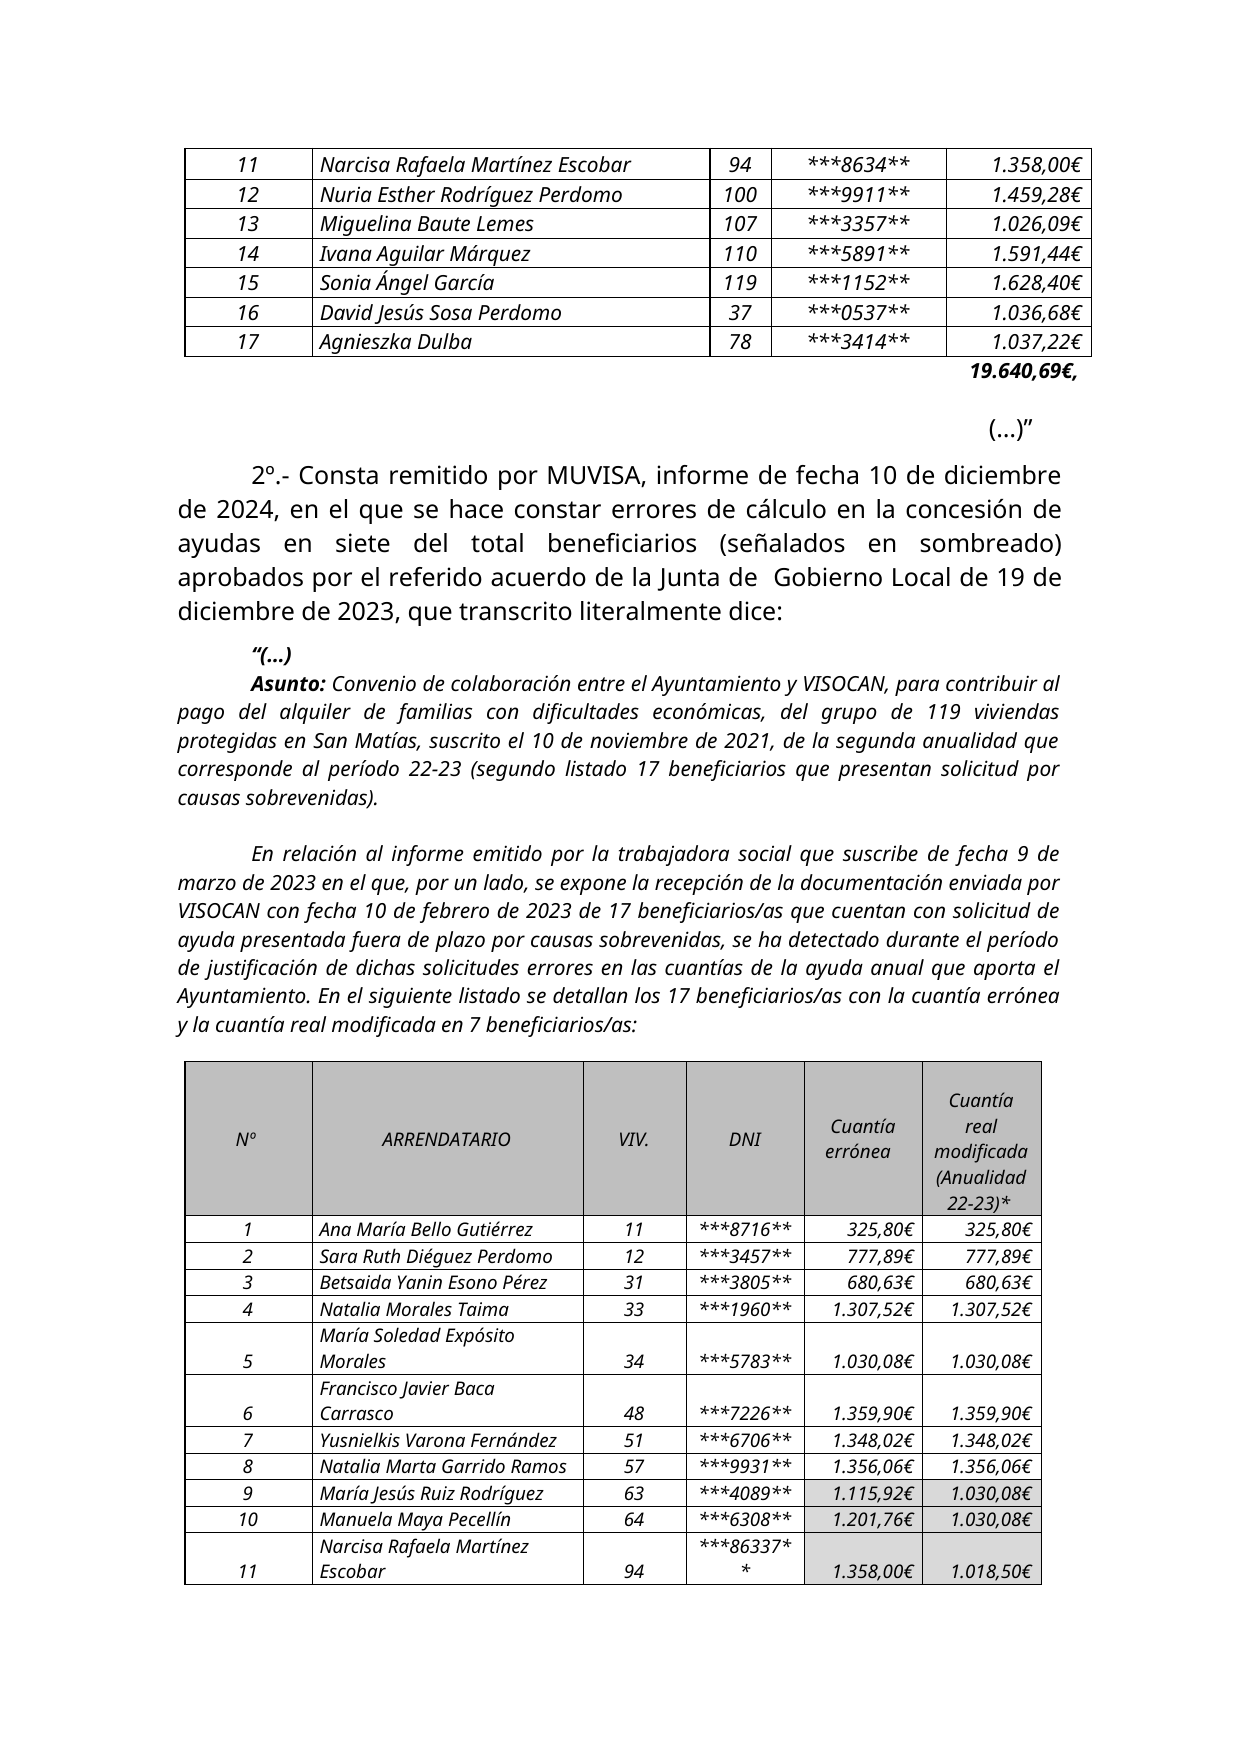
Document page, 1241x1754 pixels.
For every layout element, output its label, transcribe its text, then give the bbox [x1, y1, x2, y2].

table_header Nº [186, 1062, 312, 1215]
table_cell 11 [186, 1533, 312, 1584]
table_cell 325,80€ [805, 1216, 922, 1242]
text 2º.- Consta remitido por MUVISA, informe de fecha 10 de diciembre de 2024, en el que se hace constar errores de cálculo en la concesión de ayudas en siete del total beneficiarios (señalados en sombreado) aprobados por el referido acuerdo de la Junta de Gobierno Local de 19 de diciembre de 2023, que transcrito literalmente dice: [177, 458, 1063, 628]
table_cell Narcisa Rafaela Martínez Escobar [313, 149, 709, 179]
table_cell 7 [186, 1427, 312, 1452]
table_cell Francisco Javier Baca Carrasco [313, 1375, 583, 1426]
table_cell ***3357** [772, 209, 946, 238]
table_cell ***6308** [687, 1507, 804, 1532]
table_cell 1.030,08€ [805, 1323, 922, 1374]
table_cell 1.348,02€ [923, 1427, 1041, 1452]
table_cell 1.201,76€ [805, 1507, 922, 1532]
table_cell 11 [584, 1216, 686, 1242]
table_cell 1.359,90€ [805, 1375, 922, 1426]
table_cell Miguelina Baute Lemes [313, 209, 709, 238]
table_cell ***8716** [687, 1216, 804, 1242]
table_cell 48 [584, 1375, 686, 1426]
table_cell 107 [711, 209, 771, 238]
table_cell 78 [711, 327, 771, 356]
table_cell 31 [584, 1270, 686, 1295]
table_cell ***5783** [687, 1323, 804, 1374]
table_cell ***0537** [772, 298, 946, 326]
table_cell 14 [186, 239, 312, 267]
table_header DNI [687, 1062, 804, 1215]
table_cell 680,63€ [805, 1270, 922, 1295]
table_cell ***1960** [687, 1296, 804, 1322]
table_cell 1.359,90€ [923, 1375, 1041, 1426]
table_cell [312, 357, 710, 385]
table_cell Betsaida Yanin Esono Pérez [313, 1270, 583, 1295]
table_cell 3 [186, 1270, 312, 1295]
table_cell 100 [711, 180, 771, 208]
table_cell ***7226** [687, 1375, 804, 1426]
table_cell 13 [186, 209, 312, 238]
table_cell 1.459,28€ [947, 180, 1091, 208]
table_cell Yusnielkis Varona Fernández [313, 1427, 583, 1452]
table_cell Sonia Ángel García [313, 268, 709, 297]
table_cell María Soledad Expósito Morales [313, 1323, 583, 1374]
table_cell 6 [186, 1375, 312, 1426]
table_cell María Jesús Ruiz Rodríguez [313, 1480, 583, 1506]
table_cell 33 [584, 1296, 686, 1322]
table_cell Ivana Aguilar Márquez [313, 239, 709, 267]
table_header Cuantía errónea [805, 1062, 922, 1215]
table_cell ***3457** [687, 1243, 804, 1268]
table_cell [772, 357, 946, 385]
table_cell 1.591,44€ [947, 239, 1091, 267]
table_cell [710, 357, 772, 385]
table_cell 777,89€ [923, 1243, 1041, 1268]
table_cell 110 [711, 239, 771, 267]
table_cell 19.640,69€, [946, 357, 1091, 385]
table_cell 12 [584, 1243, 686, 1268]
table_cell 64 [584, 1507, 686, 1532]
table_cell Agnieszka Dulba [313, 327, 709, 356]
table_cell 680,63€ [923, 1270, 1041, 1295]
table_cell ***9931** [687, 1454, 804, 1479]
table_cell 1.030,08€ [923, 1480, 1041, 1506]
table_cell 11 [186, 149, 312, 179]
table_cell Narcisa Rafaela Martínez Escobar [313, 1533, 583, 1584]
table_cell 51 [584, 1427, 686, 1452]
table_cell 9 [186, 1480, 312, 1506]
table_cell 1.348,02€ [805, 1427, 922, 1452]
table_cell 5 [186, 1323, 312, 1374]
table_cell ***4089** [687, 1480, 804, 1506]
text Asunto: Convenio de colaboración entre el Ayuntamiento y VISOCAN, para contribuir al pago del alquiler de familias con dificultades económicas, del grupo de 119 viviendas protegidas en San Matías, suscrito el 10 de noviembre de 2021, de la segunda anualidad que corresponde al período 22-23 (segundo listado 17 beneficiarios que presentan solicitud por causas sobrevenidas). [177, 669, 1063, 811]
table_cell 10 [186, 1507, 312, 1532]
table_cell 1.115,92€ [805, 1480, 922, 1506]
text (…)” [177, 411, 1063, 445]
table_header Cuantía real modificada (Anualidad 22-23)* [923, 1062, 1041, 1215]
table_cell ***9911** [772, 180, 946, 208]
table_cell Sara Ruth Diéguez Perdomo [313, 1243, 583, 1268]
table_cell ***5891** [772, 239, 946, 267]
table_cell 1 [186, 1216, 312, 1242]
table_cell 1.030,08€ [923, 1323, 1041, 1374]
table_cell 12 [186, 180, 312, 208]
table_cell 1.356,06€ [805, 1454, 922, 1479]
table_cell ***6706** [687, 1427, 804, 1452]
text “(…) [177, 640, 1063, 669]
table_cell 17 [186, 327, 312, 356]
table_cell [185, 357, 312, 385]
table_cell ***1152** [772, 268, 946, 297]
table_cell 34 [584, 1323, 686, 1374]
table_cell 2 [186, 1243, 312, 1268]
table_cell 8 [186, 1454, 312, 1479]
table_cell 1.358,00€ [805, 1533, 922, 1584]
table_cell ***8634** [772, 149, 946, 179]
table_cell David Jesús Sosa Perdomo [313, 298, 709, 326]
table_cell 1.307,52€ [805, 1296, 922, 1322]
table_cell Ana María Bello Gutiérrez [313, 1216, 583, 1242]
table_cell 94 [711, 149, 771, 179]
table_cell Natalia Marta Garrido Ramos [313, 1454, 583, 1479]
table_cell 63 [584, 1480, 686, 1506]
table_cell 777,89€ [805, 1243, 922, 1268]
table_cell 1.036,68€ [947, 298, 1091, 326]
table_cell 119 [711, 268, 771, 297]
table_cell 325,80€ [923, 1216, 1041, 1242]
table_cell Nuria Esther Rodríguez Perdomo [313, 180, 709, 208]
table_cell 1.026,09€ [947, 209, 1091, 238]
table_header VIV. [584, 1062, 686, 1215]
table_cell 1.018,50€ [923, 1533, 1041, 1584]
table_cell 1.356,06€ [923, 1454, 1041, 1479]
table_cell Manuela Maya Pecellín [313, 1507, 583, 1532]
table_cell 1.358,00€ [947, 149, 1091, 179]
table_header ARRENDATARIO [313, 1062, 583, 1215]
table_cell 4 [186, 1296, 312, 1322]
table_cell 16 [186, 298, 312, 326]
table_cell ***3805** [687, 1270, 804, 1295]
table_cell 57 [584, 1454, 686, 1479]
table_cell 94 [584, 1533, 686, 1584]
table_cell ***86337** [687, 1533, 804, 1584]
table_cell 1.030,08€ [923, 1507, 1041, 1532]
table_cell 37 [711, 298, 771, 326]
table_cell 15 [186, 268, 312, 297]
table_cell 1.307,52€ [923, 1296, 1041, 1322]
text En relación al informe emitido por la trabajadora social que suscribe de fecha 9 de marzo de 2023 en el que, por un lado, se expone la recepción de la documentación enviada por VISOCAN con fecha 10 de febrero de 2023 de 17 beneficiarios/as que cuentan con solicitud de ayuda presentada fuera de plazo por causas sobrevenidas, se ha detectado durante el período de justificación de dichas solicitudes errores en las cuantías de la ayuda anual que aporta el Ayuntamiento. En el siguiente listado se detallan los 17 beneficiarios/as con la cuantía errónea y la cuantía real modificada en 7 beneficiarios/as: [177, 839, 1063, 1038]
table_cell 1.628,40€ [947, 268, 1091, 297]
table_cell 1.037,22€ [947, 327, 1091, 356]
table_cell ***3414** [772, 327, 946, 356]
table_cell Natalia Morales Taima [313, 1296, 583, 1322]
